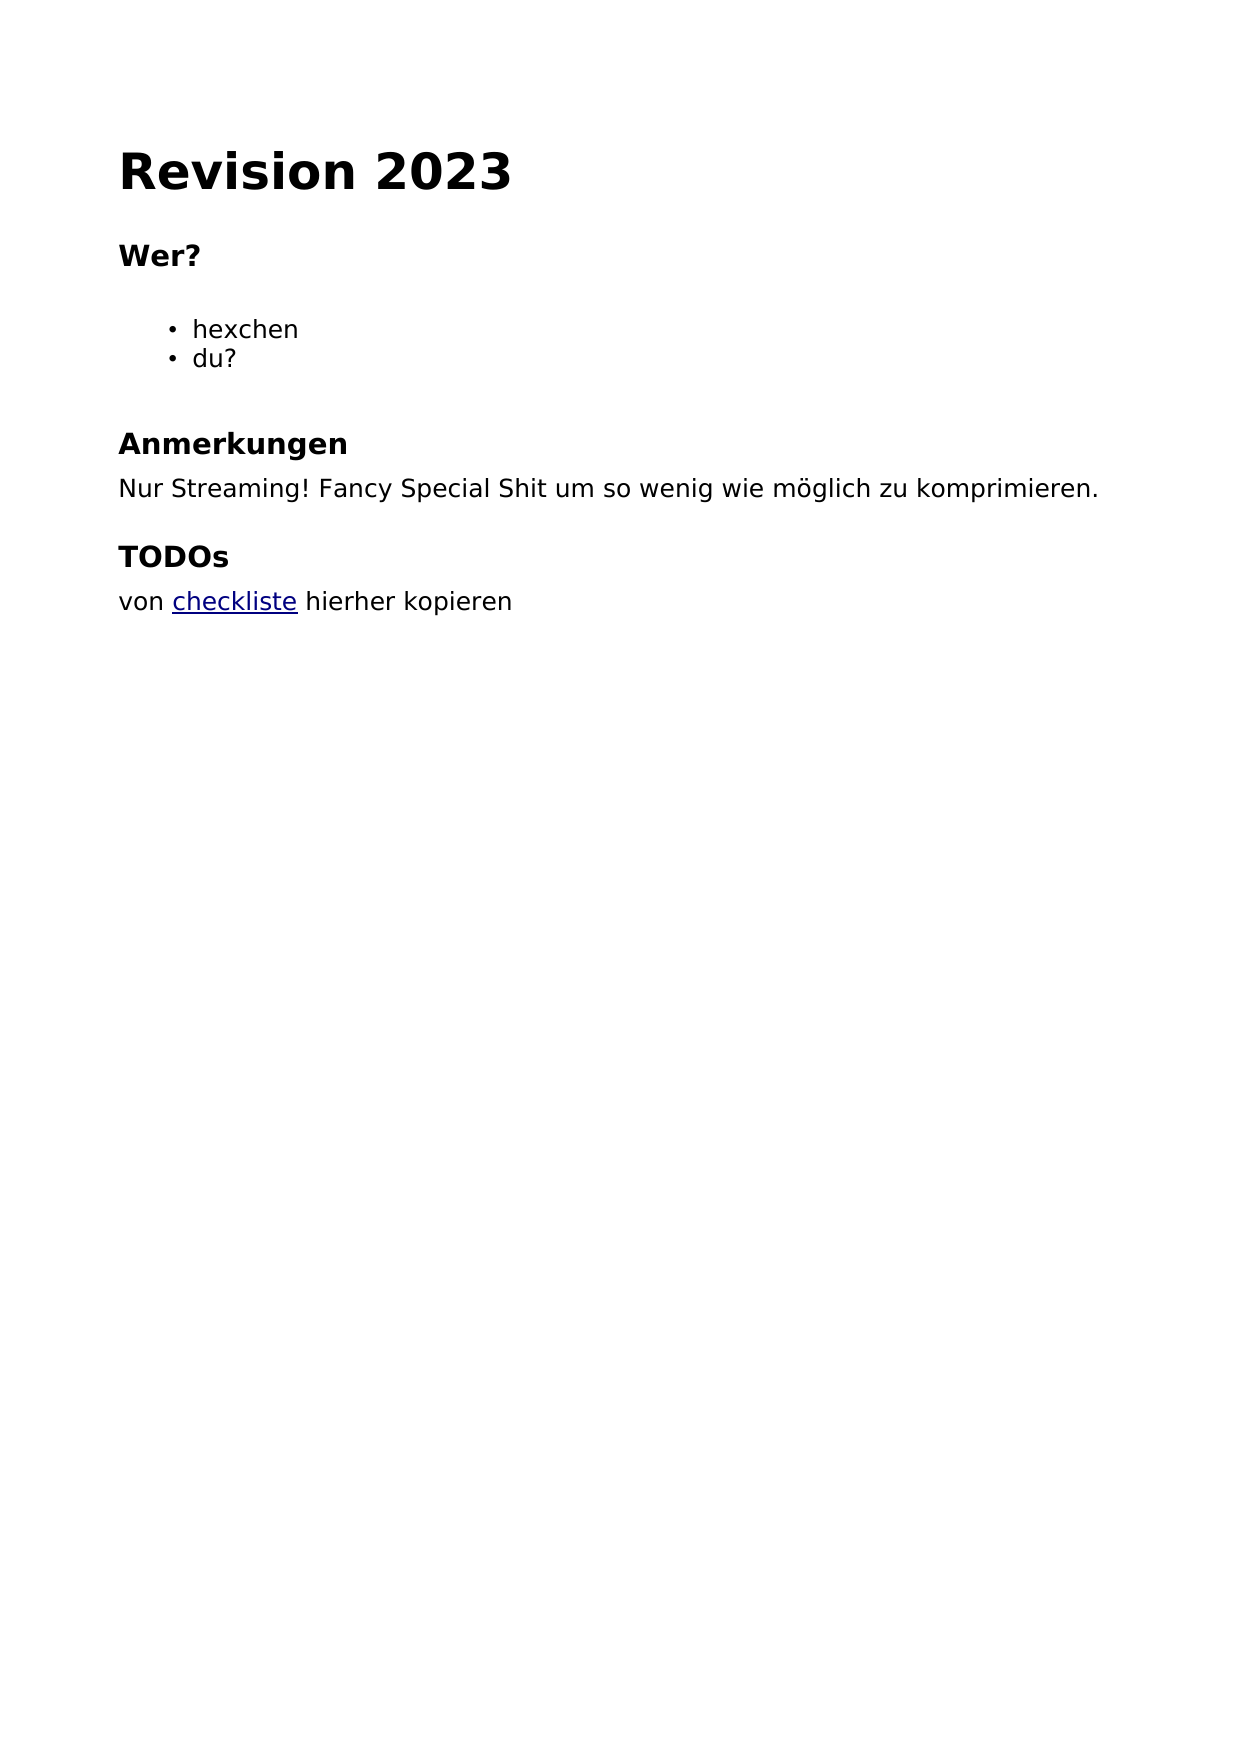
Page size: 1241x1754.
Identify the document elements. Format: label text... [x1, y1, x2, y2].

list hexchen [177, 315, 1122, 344]
list du? [177, 344, 1122, 373]
subtitle Wer? [118, 239, 1122, 273]
text von checkliste hierher kopieren [118, 587, 1122, 616]
text Nur Streaming! Fancy Special Shit um so wenig wie möglich zu komprimieren. [118, 474, 1122, 503]
subtitle Revision 2023 [118, 143, 1122, 201]
subtitle TODOs [118, 541, 1122, 575]
subtitle Anmerkungen [118, 428, 1122, 462]
